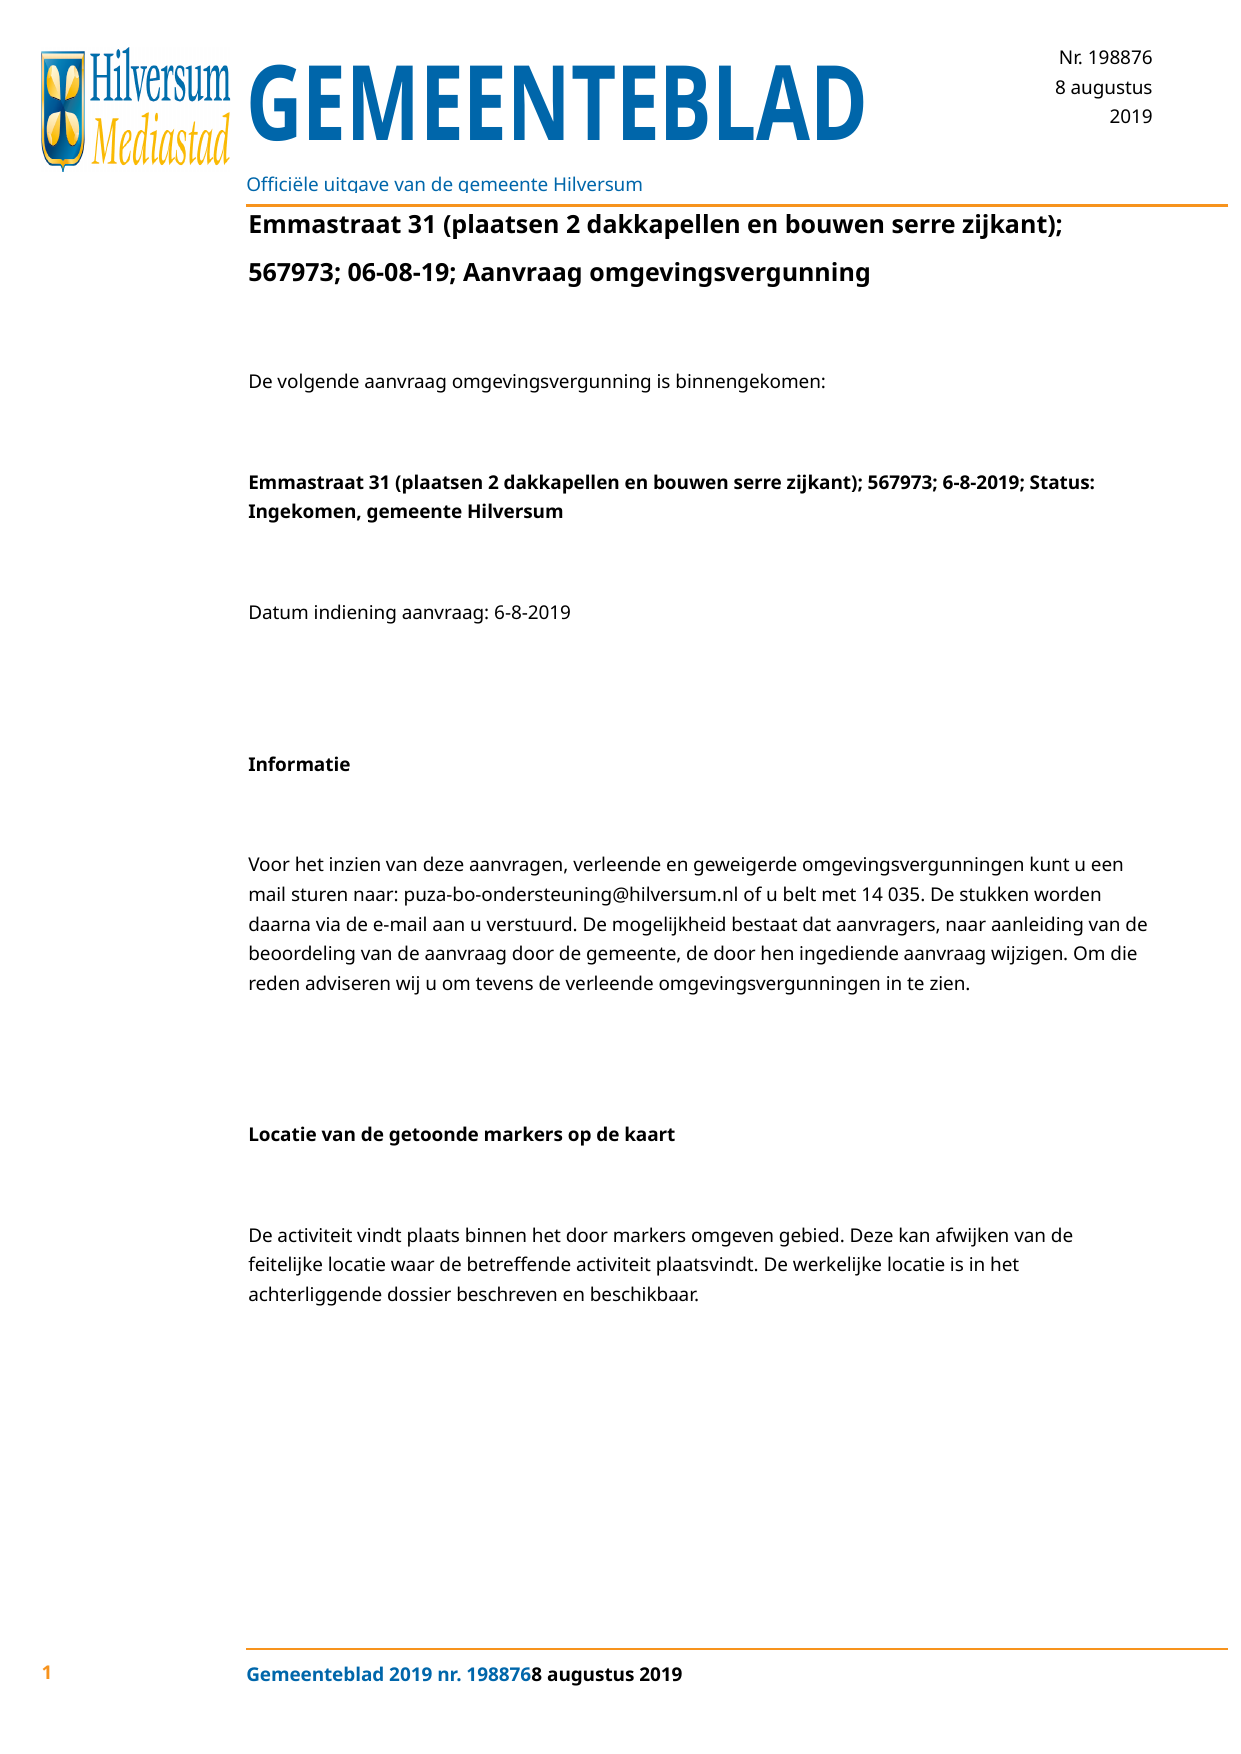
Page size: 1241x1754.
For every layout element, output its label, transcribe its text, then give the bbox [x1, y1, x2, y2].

text Datum indiening aanvraag: 6-8-2019 [248, 599, 1152, 625]
text Emmastraat 31 (plaatsen 2 dakkapellen en bouwen serre zijkant); 567973; 06-08-19; Aanvraag omgevingsvergunning [248, 207, 1152, 288]
picture [41, 47, 231, 172]
text De volgende aanvraag omgevingsvergunning is binnengekomen: [248, 368, 1152, 394]
text De activiteit vindt plaats binnen het door markers omgeven gebied. Deze kan afwijken van de feitelijke locatie waar de betreffende activiteit plaatsvindt. De werkelijke locatie is in het achterliggende dossier beschreven en beschikbaar. [248, 1222, 1152, 1307]
text Emmastraat 31 (plaatsen 2 dakkapellen en bouwen serre zijkant); 567973; 6-8-2019; Status: Ingekomen, gemeente Hilversum [248, 469, 1152, 524]
text Locatie van de getoonde markers op de kaart [248, 1121, 1152, 1147]
text Voor het inzien van deze aanvragen, verleende en geweigerde omgevingsvergunningen kunt u een mail sturen naar: puza-bo-ondersteuning@hilversum.nl of u belt met 14 035. De stukken worden daarna via de e-mail aan u verstuurd. De mogelijkheid bestaat dat aanvragers, naar aanleiding van de beoordeling van de aanvraag door de gemeente, de door hen ingediende aanvraag wijzigen. Om die reden adviseren wij u om tevens de verleende omgevingsvergunningen in te zien. [248, 852, 1152, 996]
text Informatie [248, 751, 1152, 777]
